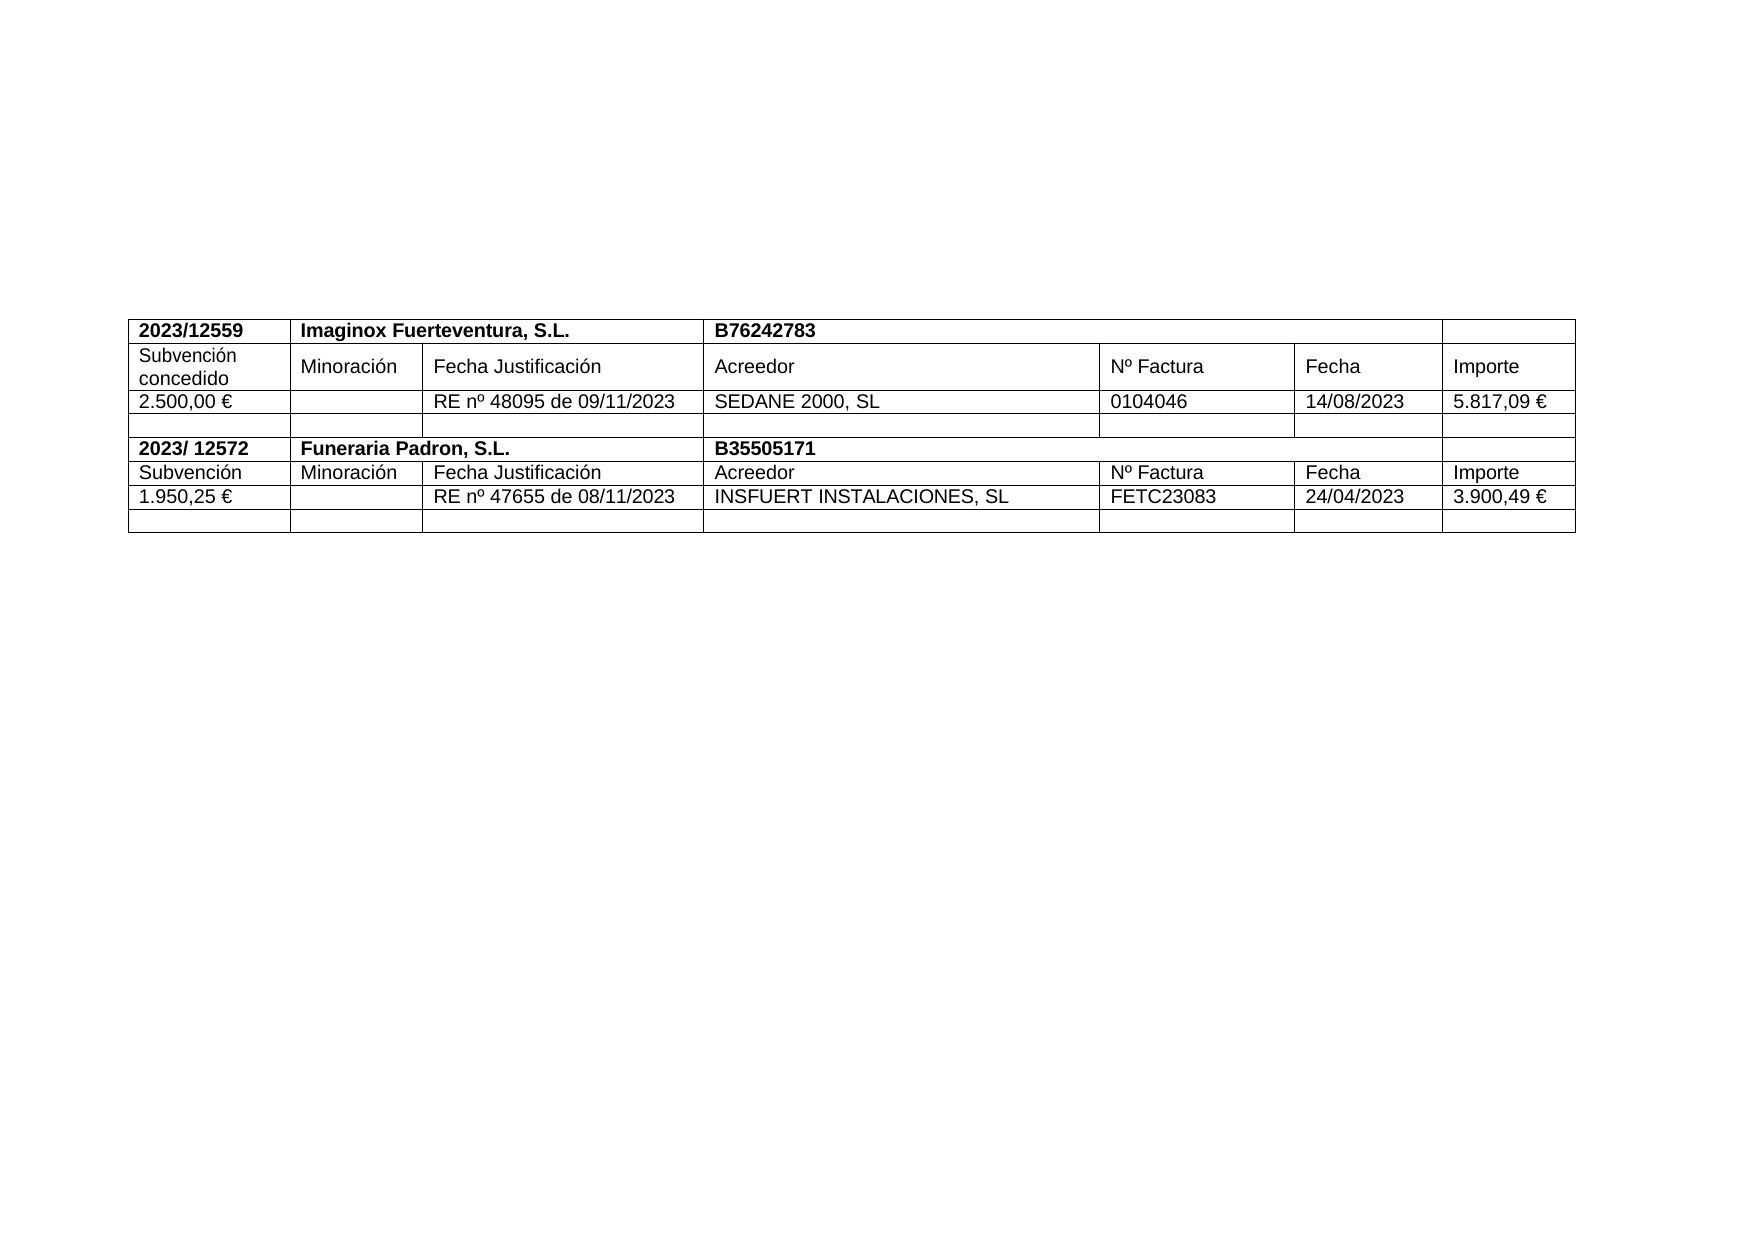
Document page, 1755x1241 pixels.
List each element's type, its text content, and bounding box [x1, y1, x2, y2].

table_cell [1100, 510, 1294, 532]
table_cell Acreedor [704, 344, 1099, 389]
table_cell SEDANE 2000, SL [704, 391, 1099, 413]
table_cell Importe [1443, 344, 1575, 389]
table_cell 24/04/2023 [1295, 486, 1442, 508]
table_cell 2.500,00 € [129, 391, 290, 413]
table_cell Nº Factura [1100, 462, 1294, 484]
table_cell [423, 414, 703, 437]
table_cell Nº Factura [1100, 344, 1294, 389]
table_cell 14/08/2023 [1295, 391, 1442, 413]
table_cell Fecha [1295, 462, 1442, 484]
table_cell [291, 510, 422, 532]
table_cell [423, 510, 703, 532]
table_cell [1443, 438, 1575, 461]
table_cell [1295, 510, 1442, 532]
table_cell 1.950,25 € [129, 486, 290, 508]
table_cell [129, 414, 290, 437]
table_header [1443, 320, 1575, 343]
table_cell Importe [1443, 462, 1575, 484]
table_cell B35505171 [704, 438, 1442, 461]
table_cell Subvención concedido [129, 344, 290, 389]
table_cell [1443, 510, 1575, 532]
table_cell 3.900,49 € [1443, 486, 1575, 508]
table_cell [1295, 414, 1442, 437]
table_cell Fecha [1295, 344, 1442, 389]
table_cell RE nº 48095 de 09/11/2023 [423, 391, 703, 413]
table_cell Subvención [129, 462, 290, 484]
table_cell [291, 486, 422, 508]
table_cell Funeraria Padron, S.L. [291, 438, 703, 461]
table_cell 5.817,09 € [1443, 391, 1575, 413]
table_header Imaginox Fuerteventura, S.L. [291, 320, 703, 343]
table_cell INSFUERT INSTALACIONES, SL [704, 486, 1099, 508]
table_cell [704, 414, 1099, 437]
table_cell [1100, 414, 1294, 437]
table_cell Fecha Justificación [423, 462, 703, 484]
table_cell Fecha Justificación [423, 344, 703, 389]
table_cell Minoración [291, 344, 422, 389]
table_cell 2023/ 12572 [129, 438, 290, 461]
table_cell [704, 510, 1099, 532]
table_cell [291, 391, 422, 413]
table_cell [129, 510, 290, 532]
table_cell [291, 414, 422, 437]
table_cell FETC23083 [1100, 486, 1294, 508]
table_cell 0104046 [1100, 391, 1294, 413]
table_cell Acreedor [704, 462, 1099, 484]
table_cell RE nº 47655 de 08/11/2023 [423, 486, 703, 508]
table_cell [1443, 414, 1575, 437]
table_cell Minoración [291, 462, 422, 484]
table_header B76242783 [704, 320, 1442, 343]
table_header 2023/12559 [129, 320, 290, 343]
